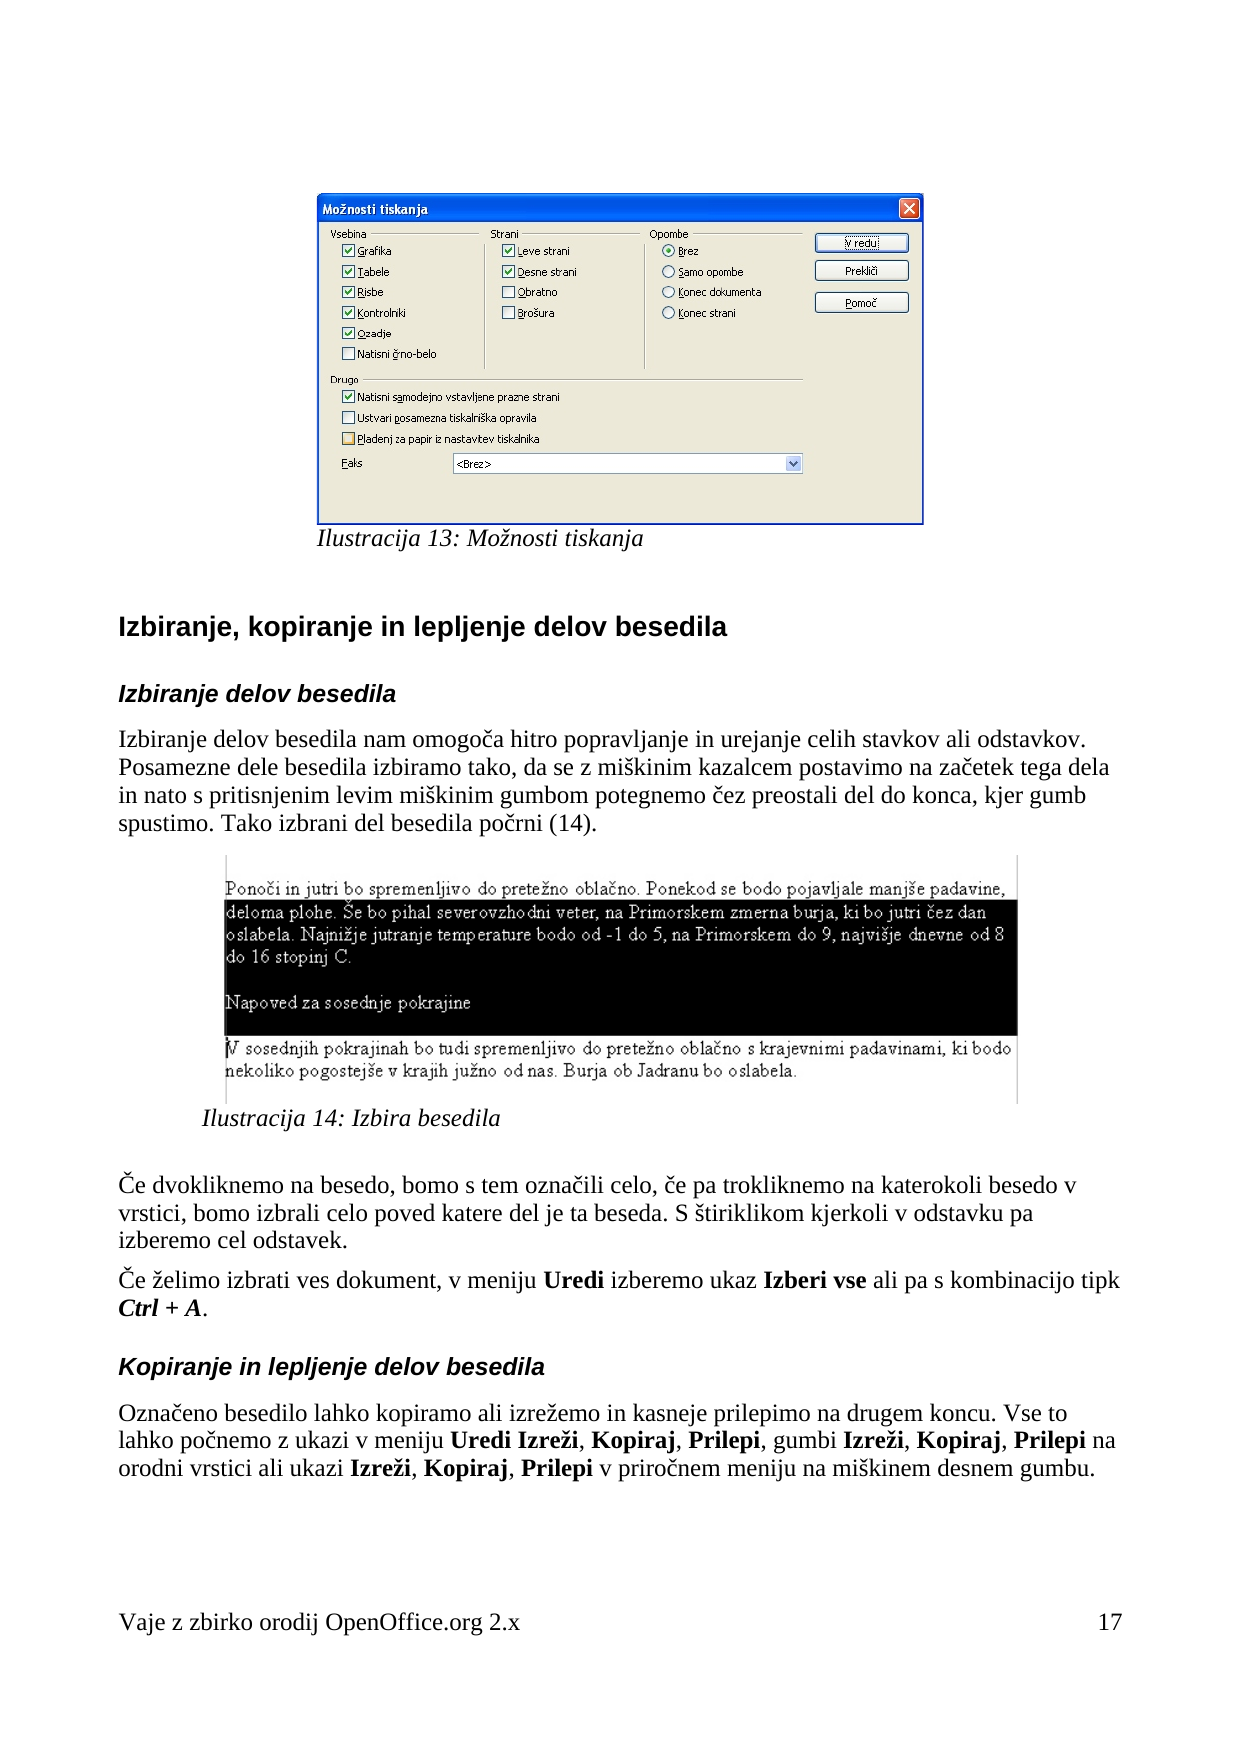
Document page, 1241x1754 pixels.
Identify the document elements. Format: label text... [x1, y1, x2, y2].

text Označeno besedilo lahko kopiramo ali izrežemo in kasneje prilepimo na drugem koncu. Vse to lahko počnemo z ukazi v meniju Uredi Izreži, Kopiraj, Prilepi, gumbi Izreži, Kopiraj, Prilepi na orodni vrstici ali ukazi Izreži, Kopiraj, Prilepi v priročnem meniju na miškinem desnem gumbu. [118, 1399, 1122, 1482]
subtitle Izbiranje delov besedila [118, 679, 1122, 707]
picture [201, 855, 1039, 1104]
subtitle Izbiranje, kopiranje in lepljenje delov besedila [118, 611, 1122, 642]
text Ilustracija 14: Izbira besedila [202, 1104, 1038, 1132]
text Če dvokliknemo na besedo, bomo s tem označili celo, če pa trokliknemo na katerokoli besedo v vrstici, bomo izbrali celo poved katere del je ta beseda. S štiriklikom kjerkoli v odstavku pa izberemo cel odstavek. [118, 1171, 1122, 1254]
subtitle Kopiranje in lepljenje delov besedila [118, 1352, 1122, 1380]
text Če želimo izbrati ves dokument, v meniju Uredi izberemo ukaz Izberi vse ali pa s kombinacijo tipk Ctrl + A. [118, 1266, 1122, 1322]
picture [316, 193, 924, 525]
text Izbiranje delov besedila nam omogoča hitro popravljanje in urejanje celih stavkov ali odstavkov. Posamezne dele besedila izbiramo tako, da se z miškinim kazalcem postavimo na začetek tega dela in nato s pritisnjenim levim miškinim gumbom potegnemo čez preostali del do konca, kjer gumb spustimo. Tako izbrani del besedila počrni (Ilustracija 14). [118, 726, 1122, 836]
text Ilustracija 13: Možnosti tiskanja [317, 525, 924, 552]
